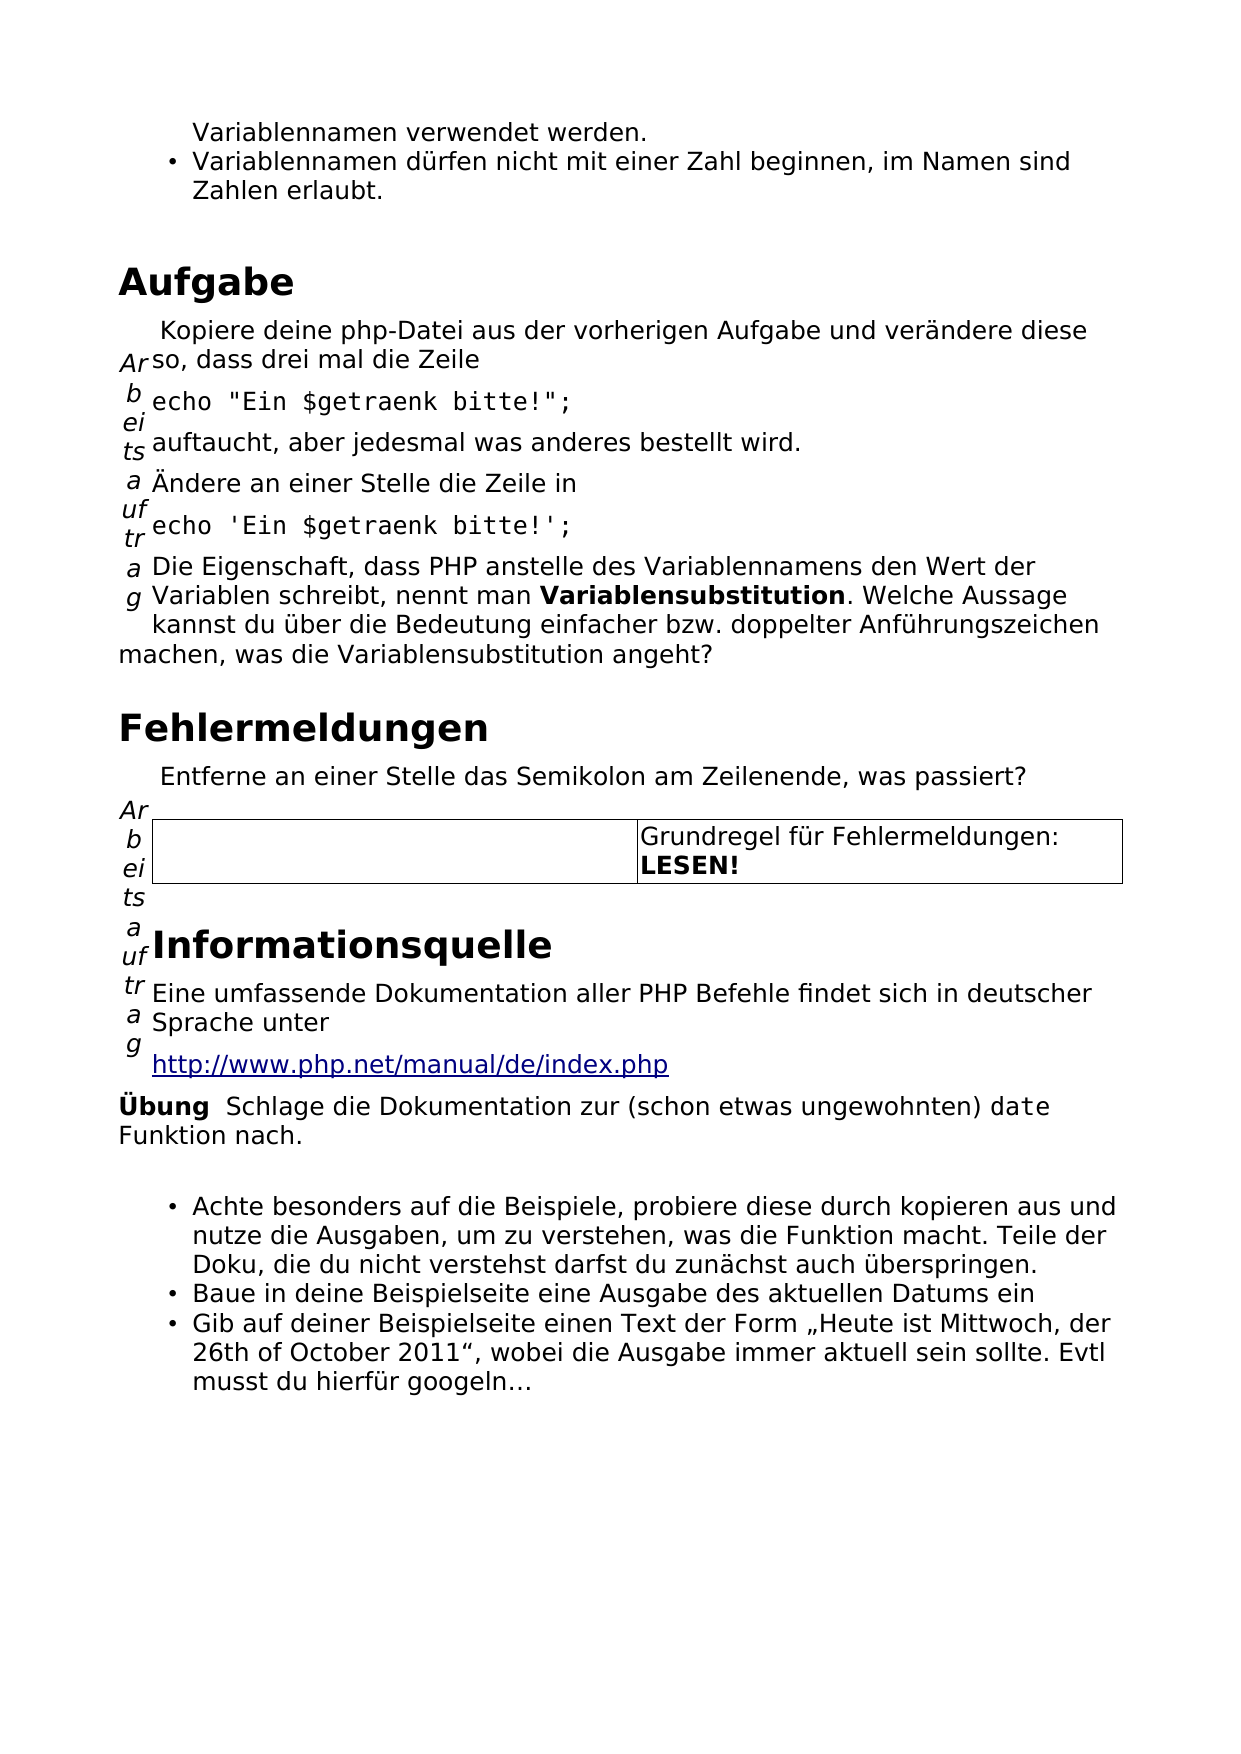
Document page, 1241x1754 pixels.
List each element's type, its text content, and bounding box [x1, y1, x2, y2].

table_header Grundregel für Fehlermeldungen: LESEN! [638, 820, 1122, 883]
text Arbeitsauftrag [118, 329, 152, 612]
text Arbeitsauftrag [118, 775, 152, 1058]
text Ändere an einer Stelle die Zeile in [152, 470, 1122, 499]
text Entferne an einer Stelle das Semikolon am Zeilenende, was passiert? [118, 763, 1122, 792]
list Achte besonders auf die Beispiele, probiere diese durch kopieren aus und nutze die Ausgaben, um zu verstehen, was die Funktion macht. Teile der Doku, die du nicht verstehst darfst du zunächst auch überspringen. [177, 1192, 1122, 1280]
subtitle Fehlermeldungen [118, 706, 1122, 750]
list Gib auf deiner Beispielseite einen Text der Form „Heute ist Mittwoch, der 26th of October 2011“, wobei die Ausgabe immer aktuell sein sollte. Evtl musst du hierfür googeln… [177, 1309, 1122, 1396]
text auftaucht, aber jedesmal was anderes bestellt wird. [152, 428, 1122, 457]
text Kopiere deine php-Datei aus der vorherigen Aufgabe und verändere diese so, dass drei mal die Zeile [118, 316, 1122, 374]
list Variablennamen verwendet werden. [177, 118, 1122, 147]
subtitle Aufgabe [118, 260, 1122, 304]
text Übung Schlage die Dokumentation zur (schon etwas ungewohnten) date Funktion nach. [118, 1092, 1122, 1150]
text echo 'Ein $getraenk bitte!'; [152, 511, 1122, 541]
list Variablennamen dürfen nicht mit einer Zahl beginnen, im Namen sind Zahlen erlaubt. [177, 147, 1122, 206]
text http://www.php.net/manual/de/index.php [118, 1050, 1122, 1079]
list Baue in deine Beispielseite eine Ausgabe des aktuellen Datums ein [177, 1280, 1122, 1309]
text echo "Ein $getraenk bitte!"; [152, 387, 1122, 416]
text Eine umfassende Dokumentation aller PHP Befehle findet sich in deutscher Sprache unter [152, 979, 1122, 1038]
text Die Eigenschaft, dass PHP anstelle des Variablennamens den Wert der Variablen schreibt, nennt man Variablensubstitution. Welche Aussage kannst du über die Bedeutung einfacher bzw. doppelter Anführungszeichen machen, was die Variablensubstitution angeht? [118, 552, 1122, 669]
subtitle Informationsquelle [152, 923, 1122, 967]
table_header [153, 820, 637, 883]
